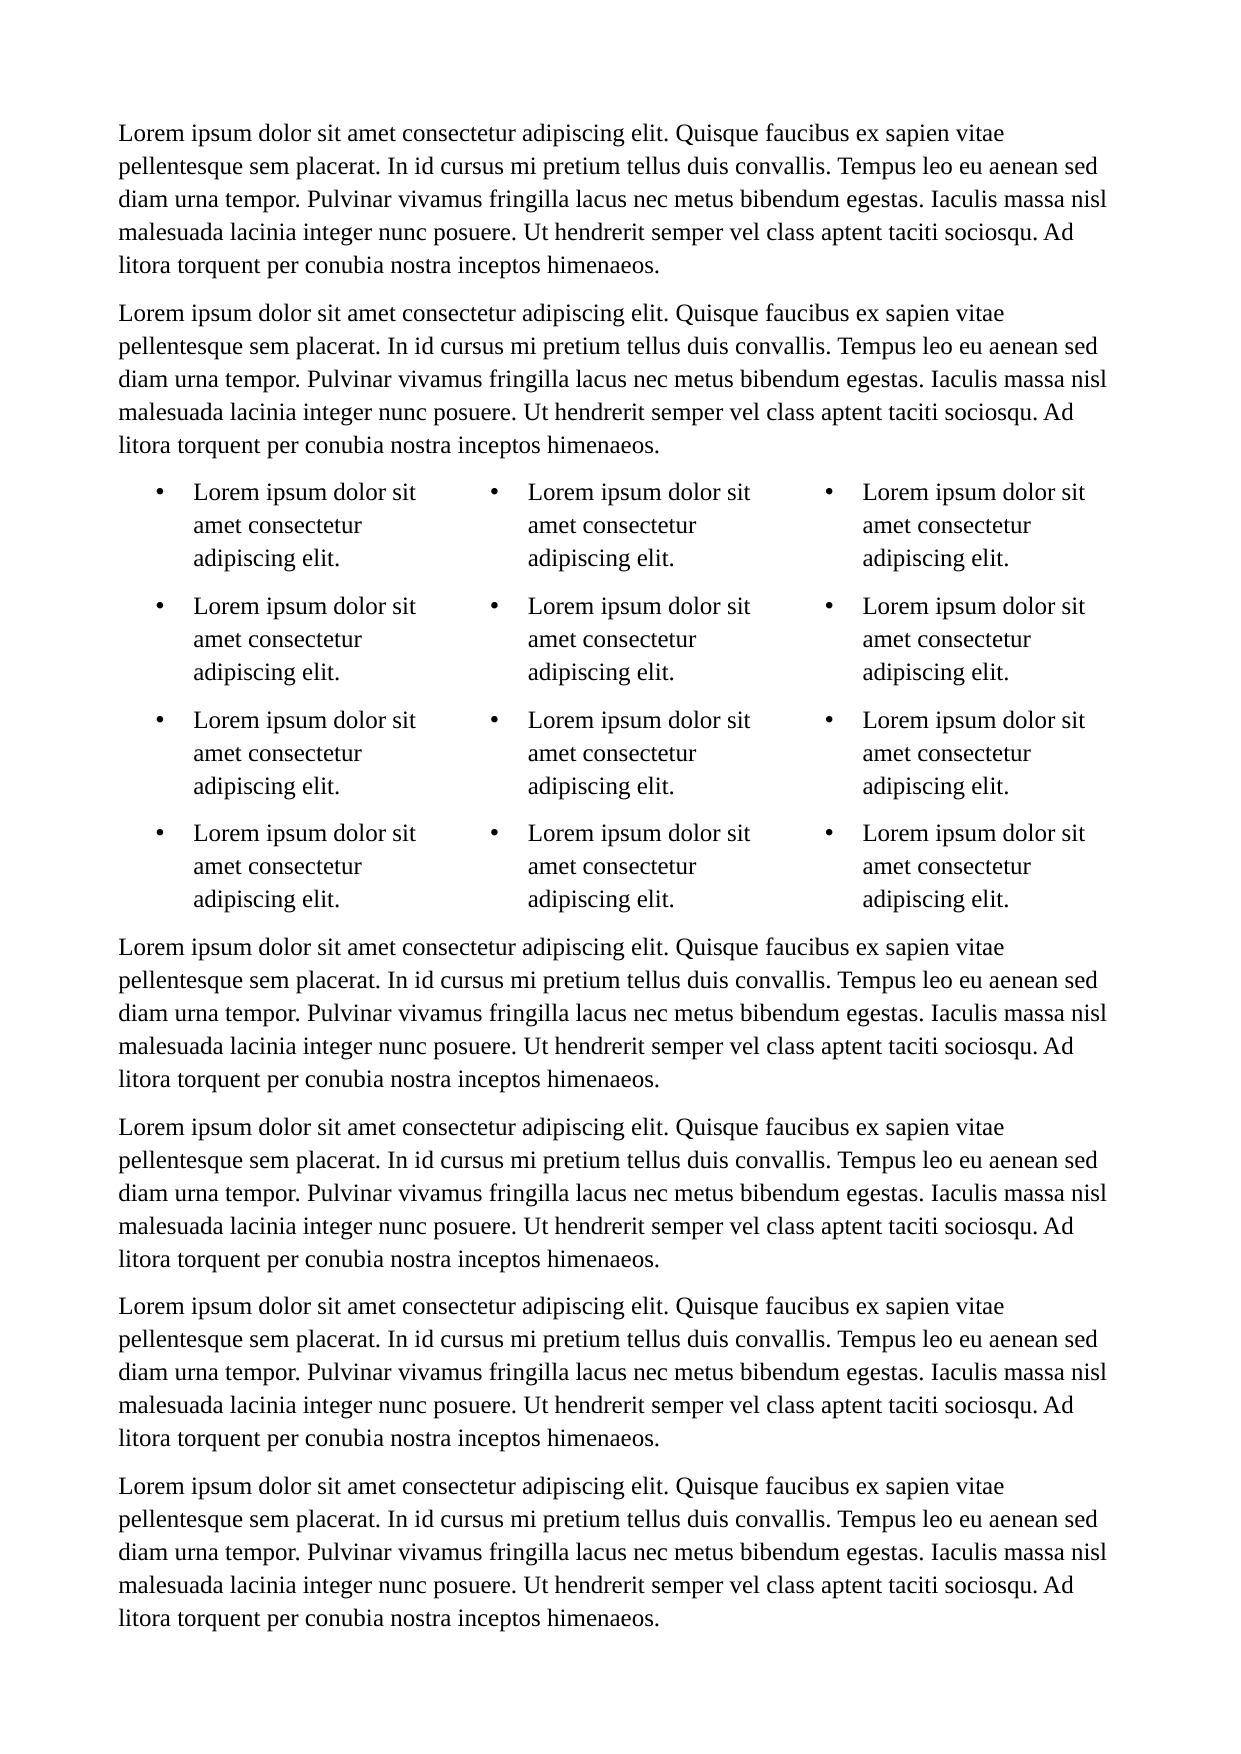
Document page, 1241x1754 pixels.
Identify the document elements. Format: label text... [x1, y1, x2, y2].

text Lorem ipsum dolor sit amet consectetur adipiscing elit. Quisque faucibus ex sapien vitae pellentesque sem placerat. In id cursus mi pretium tellus duis convallis. Tempus leo eu aenean sed diam urna tempor. Pulvinar vivamus fringilla lacus nec metus bibendum egestas. Iaculis massa nisl malesuada lacinia integer nunc posuere. Ut hendrerit semper vel class aptent taciti sociosqu. Ad litora torquent per conubia nostra inceptos himenaeos. [118, 1291, 1122, 1452]
list Lorem ipsum dolor sit amet consectetur adipiscing elit. [156, 591, 453, 686]
text Lorem ipsum dolor sit amet consectetur adipiscing elit. Quisque faucibus ex sapien vitae pellentesque sem placerat. In id cursus mi pretium tellus duis convallis. Tempus leo eu aenean sed diam urna tempor. Pulvinar vivamus fringilla lacus nec metus bibendum egestas. Iaculis massa nisl malesuada lacinia integer nunc posuere. Ut hendrerit semper vel class aptent taciti sociosqu. Ad litora torquent per conubia nostra inceptos himenaeos. [118, 298, 1122, 459]
text Lorem ipsum dolor sit amet consectetur adipiscing elit. Quisque faucibus ex sapien vitae pellentesque sem placerat. In id cursus mi pretium tellus duis convallis. Tempus leo eu aenean sed diam urna tempor. Pulvinar vivamus fringilla lacus nec metus bibendum egestas. Iaculis massa nisl malesuada lacinia integer nunc posuere. Ut hendrerit semper vel class aptent taciti sociosqu. Ad litora torquent per conubia nostra inceptos himenaeos. [118, 118, 1122, 279]
list Lorem ipsum dolor sit amet consectetur adipiscing elit. [156, 705, 453, 799]
list Lorem ipsum dolor sit amet consectetur adipiscing elit. [825, 818, 1122, 913]
text Lorem ipsum dolor sit amet consectetur adipiscing elit. Quisque faucibus ex sapien vitae pellentesque sem placerat. In id cursus mi pretium tellus duis convallis. Tempus leo eu aenean sed diam urna tempor. Pulvinar vivamus fringilla lacus nec metus bibendum egestas. Iaculis massa nisl malesuada lacinia integer nunc posuere. Ut hendrerit semper vel class aptent taciti sociosqu. Ad litora torquent per conubia nostra inceptos himenaeos. [118, 1112, 1122, 1273]
list Lorem ipsum dolor sit amet consectetur adipiscing elit. [825, 705, 1122, 799]
list Lorem ipsum dolor sit amet consectetur adipiscing elit. [490, 477, 787, 572]
list Lorem ipsum dolor sit amet consectetur adipiscing elit. [156, 477, 453, 572]
list Lorem ipsum dolor sit amet consectetur adipiscing elit. [490, 591, 787, 686]
list Lorem ipsum dolor sit amet consectetur adipiscing elit. [825, 591, 1122, 686]
list Lorem ipsum dolor sit amet consectetur adipiscing elit. [490, 818, 787, 913]
list Lorem ipsum dolor sit amet consectetur adipiscing elit. [825, 477, 1122, 572]
text Lorem ipsum dolor sit amet consectetur adipiscing elit. Quisque faucibus ex sapien vitae pellentesque sem placerat. In id cursus mi pretium tellus duis convallis. Tempus leo eu aenean sed diam urna tempor. Pulvinar vivamus fringilla lacus nec metus bibendum egestas. Iaculis massa nisl malesuada lacinia integer nunc posuere. Ut hendrerit semper vel class aptent taciti sociosqu. Ad litora torquent per conubia nostra inceptos himenaeos. [118, 1471, 1122, 1632]
text Lorem ipsum dolor sit amet consectetur adipiscing elit. Quisque faucibus ex sapien vitae pellentesque sem placerat. In id cursus mi pretium tellus duis convallis. Tempus leo eu aenean sed diam urna tempor. Pulvinar vivamus fringilla lacus nec metus bibendum egestas. Iaculis massa nisl malesuada lacinia integer nunc posuere. Ut hendrerit semper vel class aptent taciti sociosqu. Ad litora torquent per conubia nostra inceptos himenaeos. [118, 932, 1122, 1093]
list Lorem ipsum dolor sit amet consectetur adipiscing elit. [490, 705, 787, 799]
list Lorem ipsum dolor sit amet consectetur adipiscing elit. [156, 818, 453, 913]
